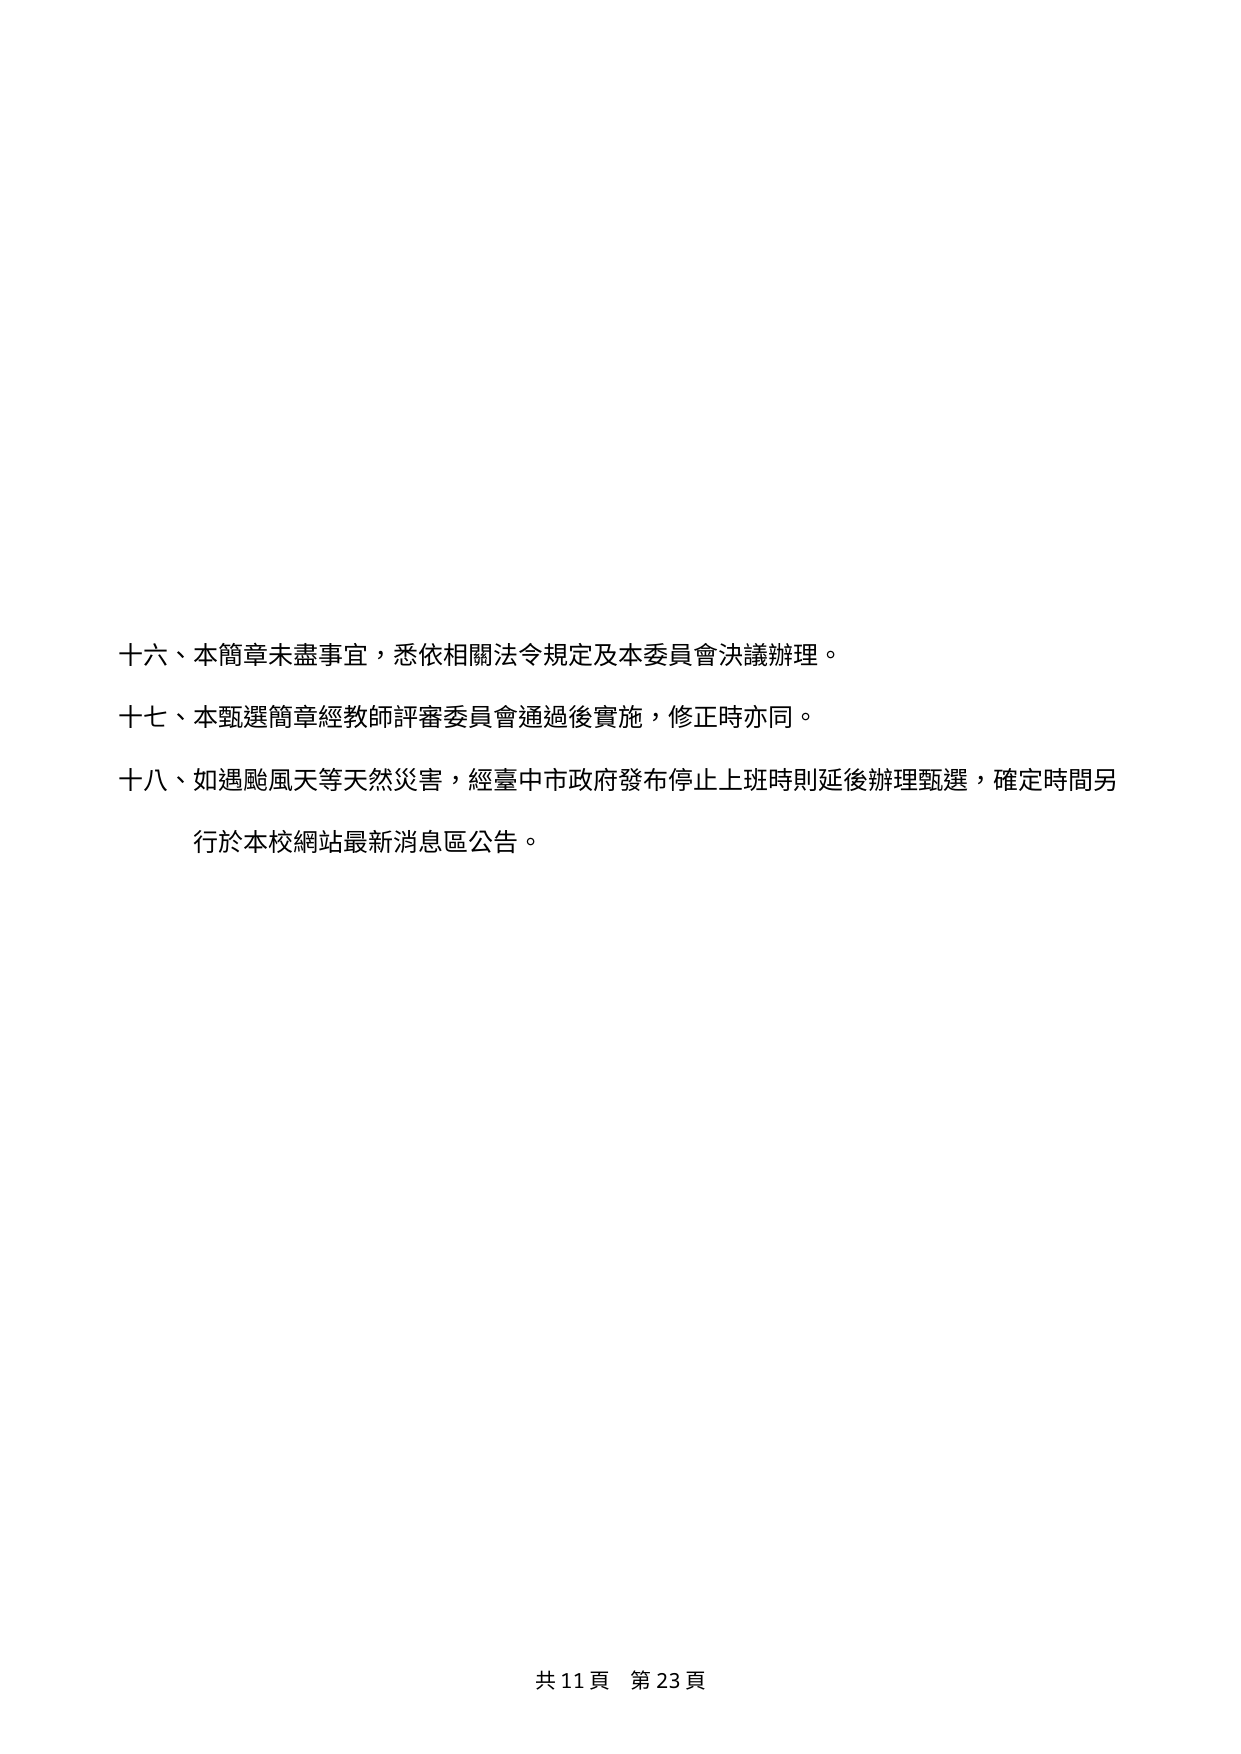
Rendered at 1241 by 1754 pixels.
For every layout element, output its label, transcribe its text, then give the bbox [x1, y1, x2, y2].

text 十六、本簡章未盡事宜，悉依相關法令規定及本委員會決議辦理。 [118, 612, 1122, 674]
text 十七、本甄選簡章經教師評審委員會通過後實施，修正時亦同。 [118, 674, 1122, 737]
text 十八、如遇颱風天等天然災害，經臺中市政府發布停止上班時則延後辦理甄選，確定時間另行於本校網站最新消息區公告。 [118, 737, 1122, 862]
